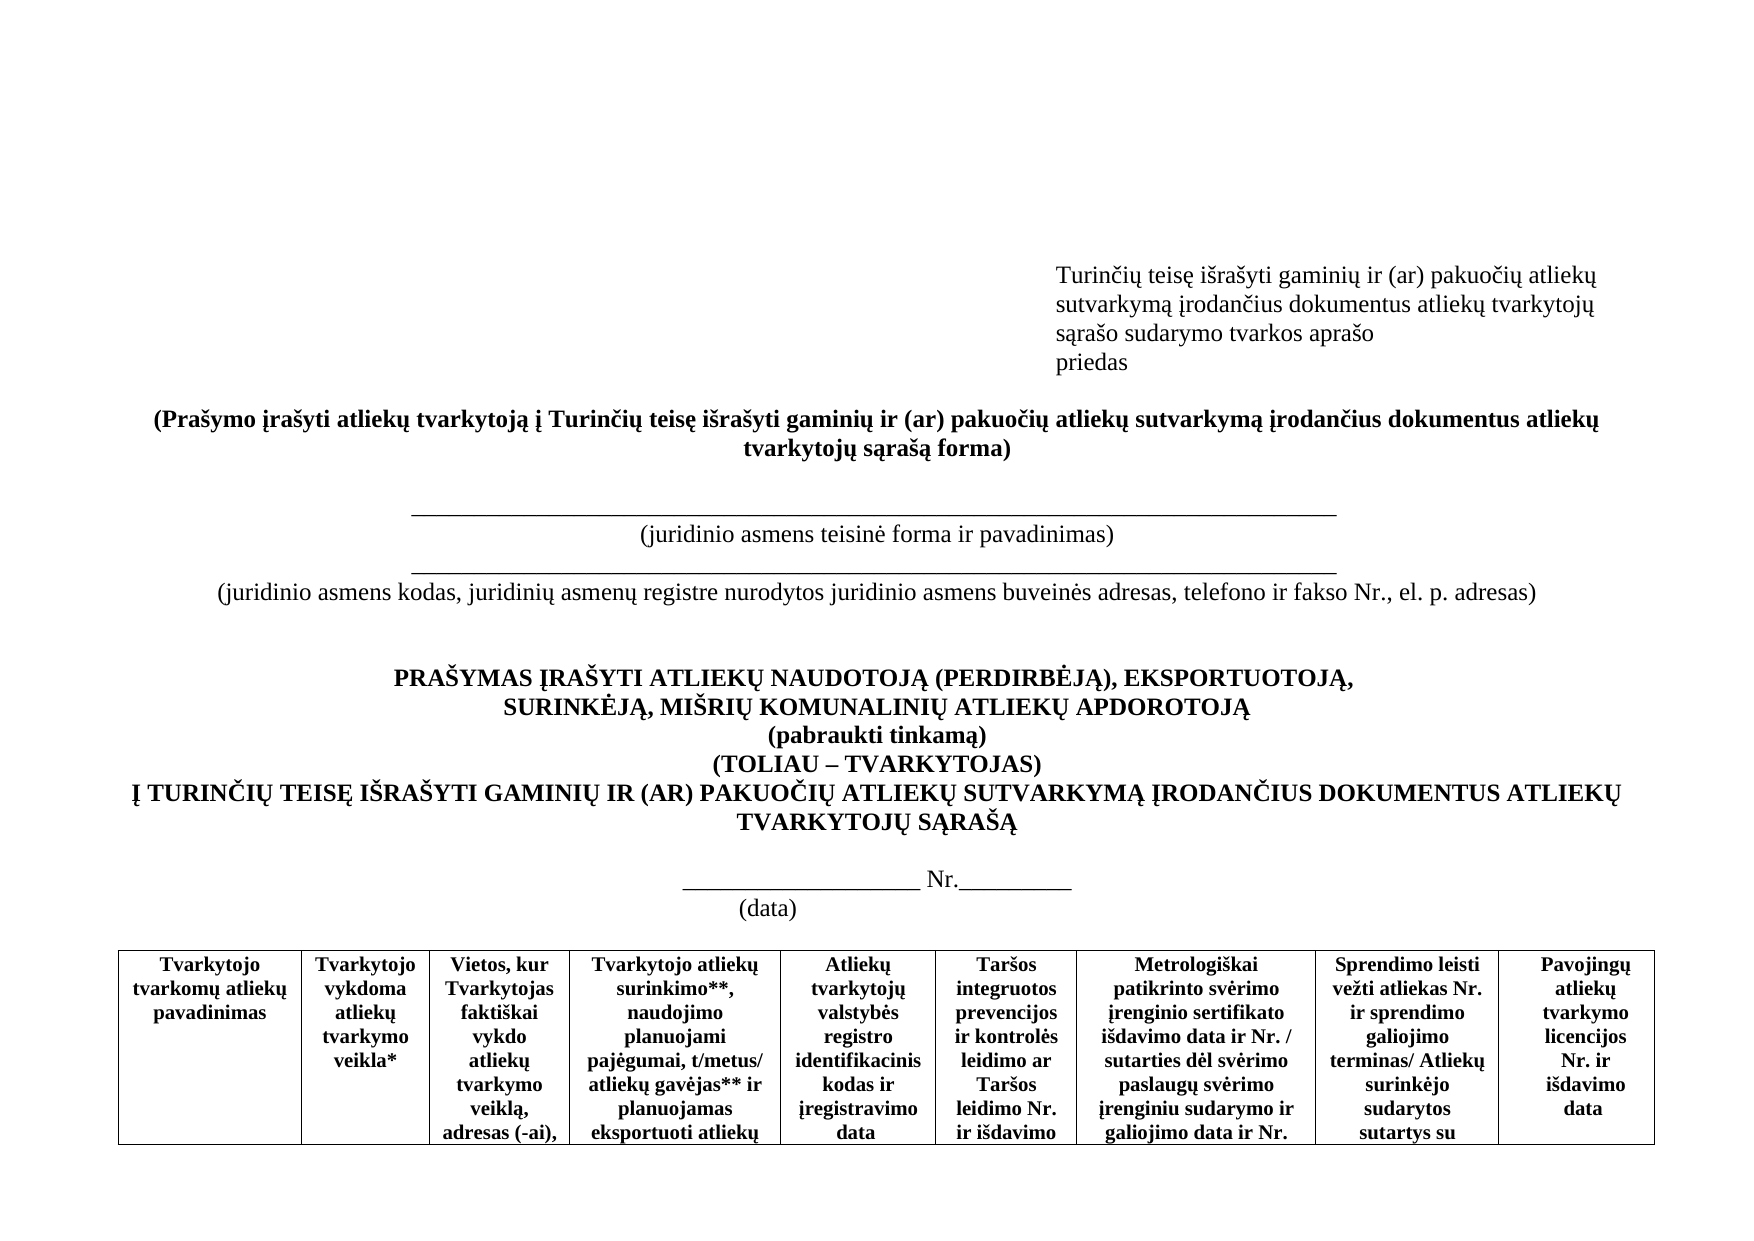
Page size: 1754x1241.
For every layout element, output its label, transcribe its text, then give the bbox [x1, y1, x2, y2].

table_header Tvarkytojo vykdoma atliekų tvarkymo veikla* [302, 951, 429, 1144]
text __________________________________________________________________________ [118, 548, 1636, 577]
text Į turinčių teisę išrašyti Gaminių ir (ar) pakuočių atliekų sutvarkymą įrodančius dokumentus atliekų tvarkytojų SĄRAŠĄ [118, 778, 1636, 835]
table_header Atliekų tvarkytojų valstybės registro identifikacinis kodas ir įregistravimo data [781, 951, 935, 1144]
table_header Sprendimo leisti vežti atliekas Nr. ir sprendimo galiojimo terminas/ Atliekų surinkėjo sudarytos sutartys su [1316, 951, 1498, 1144]
text (pabraukti tinkamą) [118, 720, 1636, 749]
text ___________________ Nr._________ [118, 864, 1636, 893]
table_header Metrologiškai patikrinto svėrimo įrenginio sertifikato išdavimo data ir Nr. / sutarties dėl svėrimo paslaugų svėrimo įrenginiu sudarymo ir galiojimo data ir Nr. [1077, 951, 1315, 1144]
text (Prašymo įrašyti atliekų tvarkytoją į Turinčių teisę išrašyti gaminių ir (ar) pakuočių atliekų sutvarkymą įrodančius dokumentus atliekų tvarkytojų sąrašą forma) [118, 404, 1636, 462]
text PRAŠYMAS ĮRAŠYTI atliekų NAUDOTOJĄ (PERDIRBĖJĄ), EKSPORTUOTOJĄ, [118, 663, 1636, 692]
table_header Vietos, kur Tvarkytojas faktiškai vykdo atliekų tvarkymo veiklą, adresas (-ai), [430, 951, 569, 1144]
table_header Taršos integruotos prevencijos ir kontrolės leidimo ar Taršos leidimo Nr. ir išdavimo [936, 951, 1076, 1144]
table_header Tvarkytojo atliekų surinkimo**, naudojimo planuojami pajėgumai, t/metus/ atliekų gavėjas** ir planuojamas eksportuoti atliekų [570, 951, 780, 1144]
text Turinčių teisę išrašyti gaminių ir (ar) pakuočių atliekų sutvarkymą įrodančius dokumentus atliekų tvarkytojų sąrašo sudarymo tvarkos aprašo [1056, 260, 1636, 347]
text (data) [118, 893, 1636, 922]
text SURINKĖJĄ, mišrių komunalinių atliekų apdorotoją [118, 692, 1636, 720]
table_header Tvarkytojo tvarkomų atliekų pavadinimas [119, 951, 301, 1144]
text (TOLIAU – tvarkytojAS) [118, 749, 1636, 778]
text priedas [1056, 347, 1636, 375]
text (juridinio asmens teisinė forma ir pavadinimas) [118, 519, 1636, 548]
text __________________________________________________________________________ [118, 490, 1636, 519]
text (juridinio asmens kodas, juridinių asmenų registre nurodytos juridinio asmens buveinės adresas, telefono ir fakso Nr., el. p. adresas) [118, 577, 1636, 605]
table_header Pavojingų atliekų tvarkymo licencijos Nr. ir išdavimo data [1499, 951, 1654, 1144]
